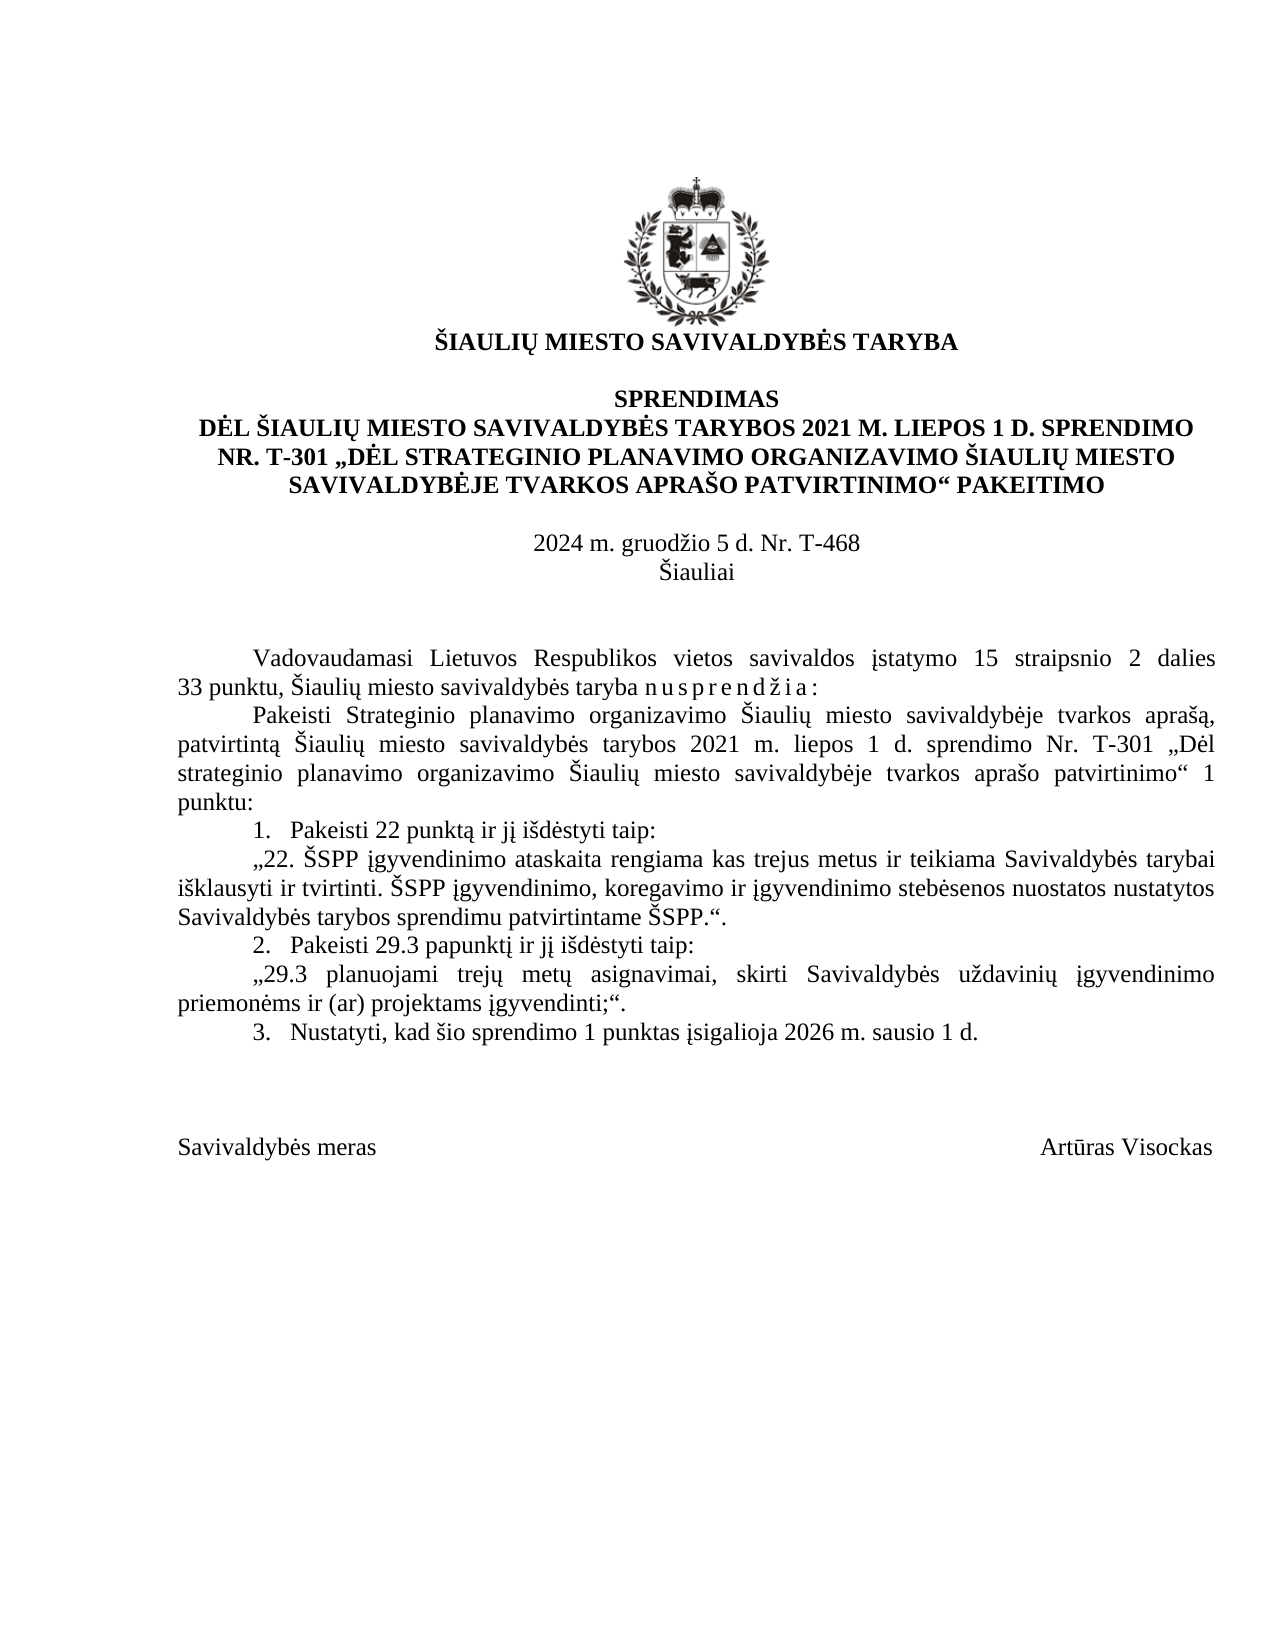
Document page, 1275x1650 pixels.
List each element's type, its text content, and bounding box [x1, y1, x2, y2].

text Pakeisti Strateginio planavimo organizavimo Šiaulių miesto savivaldybėje tvarkos aprašą, patvirtintą Šiaulių miesto savivaldybės tarybos 2021 m. liepos 1 d. sprendimo Nr. T-301 „Dėl strateginio planavimo organizavimo Šiaulių miesto savivaldybėje tvarkos aprašo patvirtinimo“ 1 punktu: [177, 700, 1216, 815]
text Vadovaudamasi Lietuvos Respublikos vietos savivaldos įstatymo 15 straipsnio 2 dalies 33 punktu, Šiaulių miesto savivaldybės taryba nusprendžia: [177, 643, 1216, 700]
text NR. T-301 „DĖL STRATEGINIO PLANAVIMO ORGANIZAVIMO ŠIAULIŲ MIESTO SAVIVALDYBĖJE TVARKOS APRAŠO PATVIRTINIMO“ PAKEITIMO [177, 442, 1216, 499]
text DĖL ŠIAULIŲ MIESTO SAVIVALDYBĖS TARYBOS 2021 M. LIEPOS 1 D. SPRENDIMO [177, 413, 1216, 442]
text SPRENDIMAS [177, 384, 1216, 413]
text 3. Nustatyti, kad šio sprendimo 1 punktas įsigalioja 2026 m. sausio 1 d. [252, 1017, 1216, 1045]
text „22. ŠSPP įgyvendinimo ataskaita rengiama kas trejus metus ir teikiama Savivaldybės tarybai išklausyti ir tvirtinti. ŠSPP įgyvendinimo, koregavimo ir įgyvendinimo stebėsenos nuostatos nustatytos Savivaldybės tarybos sprendimu patvirtintame ŠSPP.“. [177, 844, 1216, 930]
text 2. Pakeisti 29.3 papunktį ir jį išdėstyti taip: [252, 930, 1216, 959]
text Savivaldybės meras Artūras Visockas [177, 1132, 1216, 1160]
text 1. Pakeisti 22 punktą ir jį išdėstyti taip: [252, 815, 1216, 844]
text 2024 m. gruodžio 5 d. Nr. T-468 [177, 528, 1216, 557]
text Šiauliai [177, 557, 1216, 585]
text „29.3 planuojami trejų metų asignavimai, skirti Savivaldybės uždavinių įgyvendinimo priemonėms ir (ar) projektams įgyvendinti;“. [177, 959, 1216, 1017]
text ŠIAULIŲ MIESTO SAVIVALDYBĖS TARYBA [177, 327, 1216, 355]
